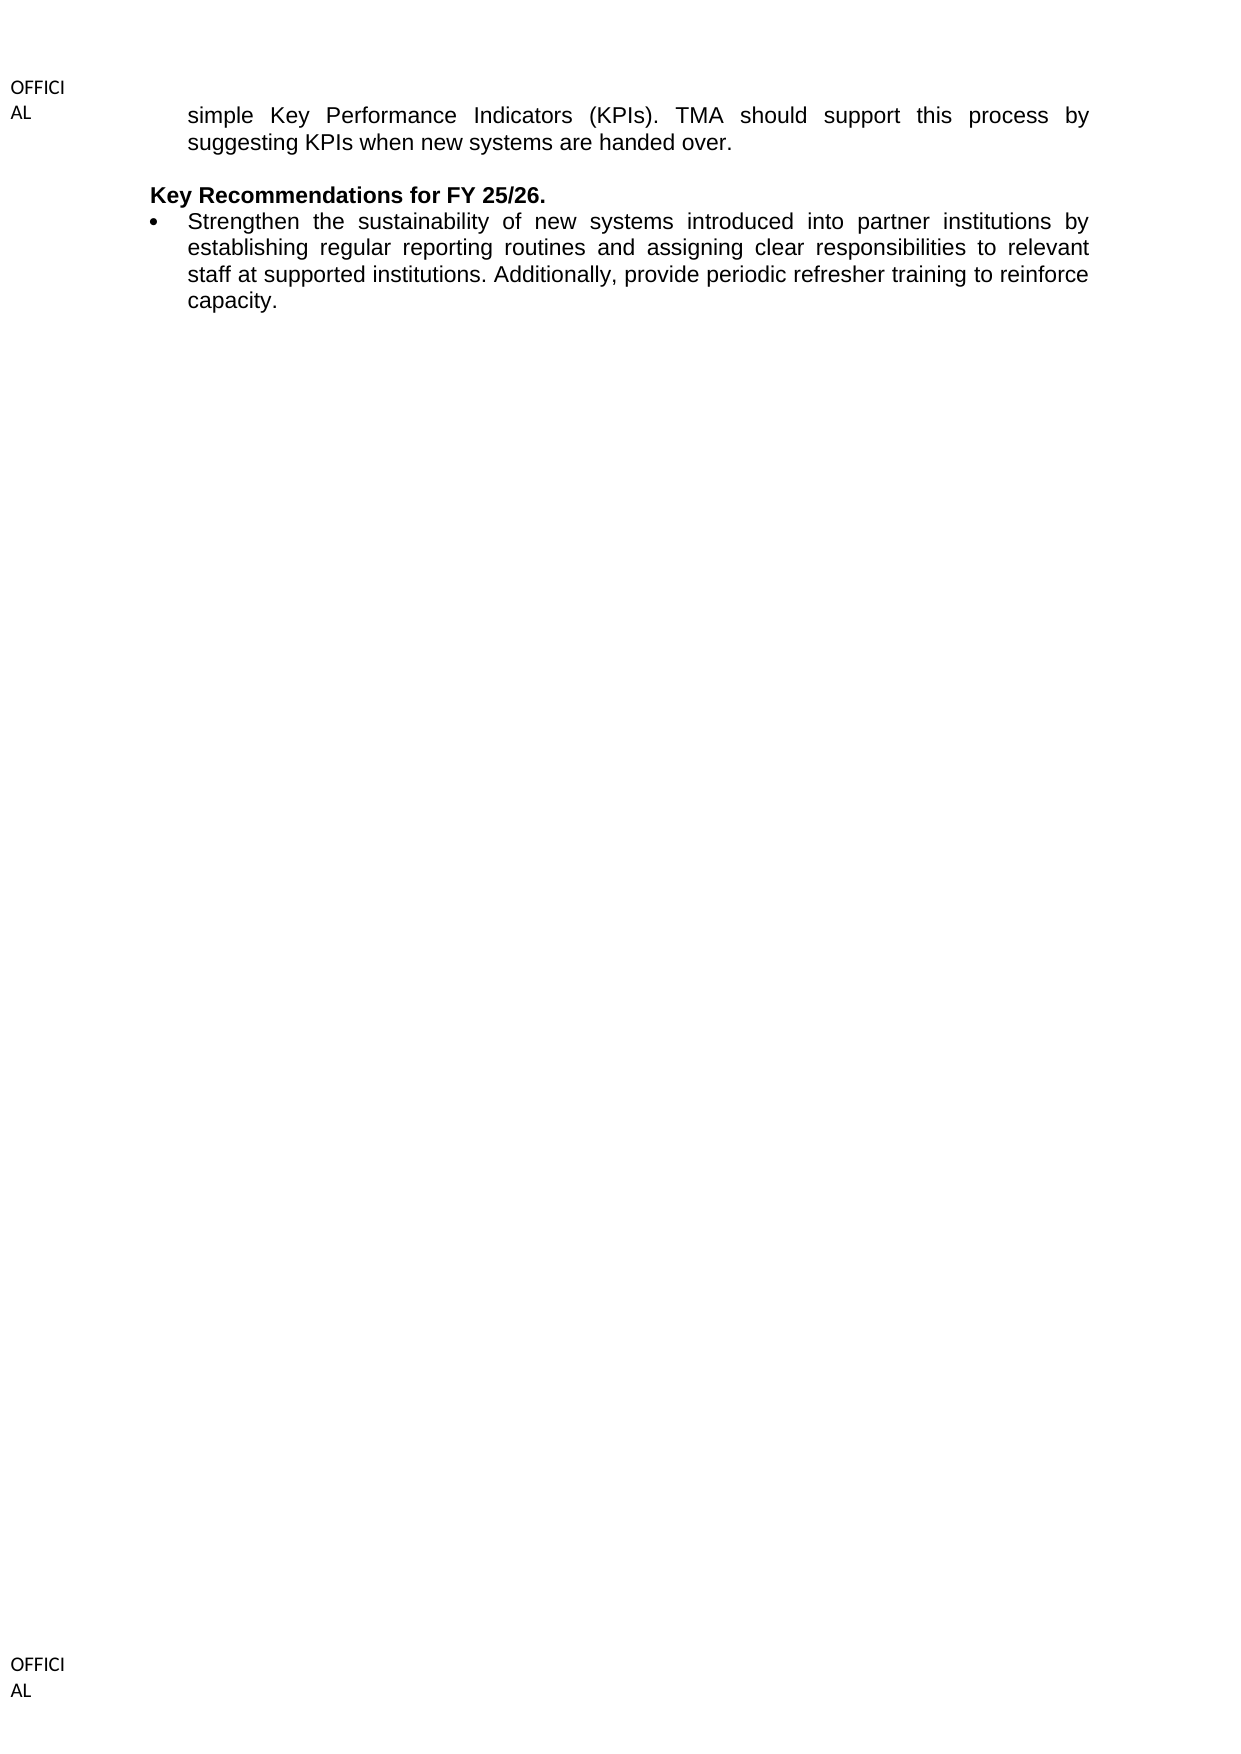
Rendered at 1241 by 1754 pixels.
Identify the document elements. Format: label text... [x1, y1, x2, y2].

text Key Recommendations for FY 25/26. [150, 182, 1090, 208]
list simple Key Performance Indicators (KPIs). TMA should support this process by suggesting KPIs when new systems are handed over. [150, 102, 1090, 155]
list Strengthen the sustainability of new systems introduced into partner institutions by establishing regular reporting routines and assigning clear responsibilities to relevant staff at supported institutions. Additionally, provide periodic refresher training to reinforce capacity. [150, 208, 1090, 313]
